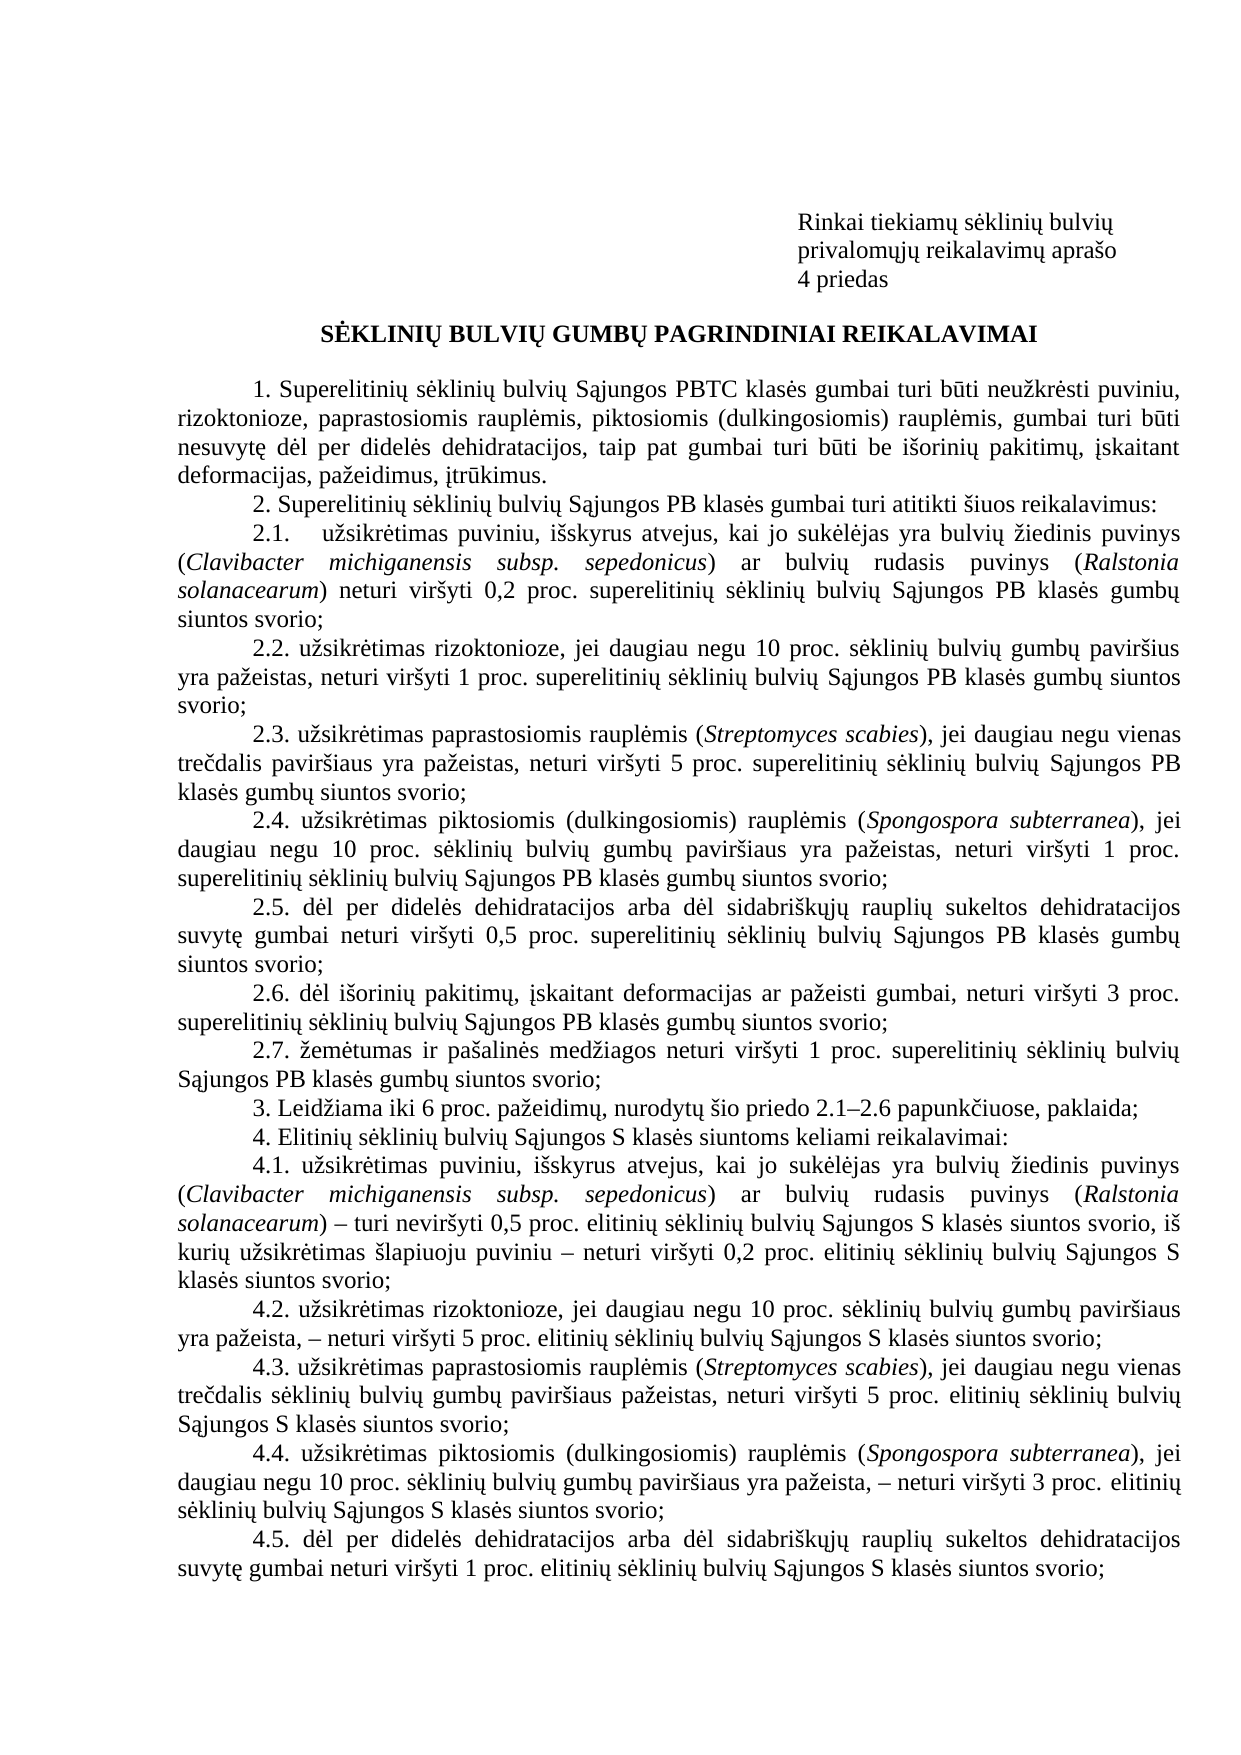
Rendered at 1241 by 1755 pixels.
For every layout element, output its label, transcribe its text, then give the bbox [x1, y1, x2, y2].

text 1. Superelitinių sėklinių bulvių Sąjungos PBTC klasės gumbai turi būti neužkrėsti puviniu, rizoktonioze, paprastosiomis rauplėmis, piktosiomis (dulkingosiomis) rauplėmis, gumbai turi būti nesuvytę dėl per didelės dehidratacijos, taip pat gumbai turi būti be išorinių pakitimų, įskaitant deformacijas, pažeidimus, įtrūkimus. [177, 374, 1181, 489]
text 4.1. užsikrėtimas puviniu, išskyrus atvejus, kai jo sukėlėjas yra bulvių žiedinis puvinys (Clavibacter michiganensis subsp. sepedonicus) ar bulvių rudasis puvinys (Ralstonia solanacearum) – turi neviršyti 0,5 proc. elitinių sėklinių bulvių Sąjungos S klasės siuntos svorio, iš kurių užsikrėtimas šlapiuoju puviniu – neturi viršyti 0,2 proc. elitinių sėklinių bulvių Sąjungos S klasės siuntos svorio; [177, 1151, 1181, 1294]
text 3. Leidžiama iki 6 proc. pažeidimų, nurodytų šio priedo 2.1–2.6 papunkčiuose, paklaida; [177, 1093, 1181, 1122]
text 2.2. užsikrėtimas rizoktonioze, jei daugiau negu 10 proc. sėklinių bulvių gumbų paviršius yra pažeistas, neturi viršyti 1 proc. superelitinių sėklinių bulvių Sąjungos PB klasės gumbų siuntos svorio; [177, 633, 1181, 719]
text 2.1. užsikrėtimas puviniu, išskyrus atvejus, kai jo sukėlėjas yra bulvių žiedinis puvinys (Clavibacter michiganensis subsp. sepedonicus) ar bulvių rudasis puvinys (Ralstonia solanacearum) neturi viršyti 0,2 proc. superelitinių sėklinių bulvių Sąjungos PB klasės gumbų siuntos svorio; [177, 518, 1181, 633]
text 4.4. užsikrėtimas piktosiomis (dulkingosiomis) rauplėmis (Spongospora subterranea), jei daugiau negu 10 proc. sėklinių bulvių gumbų paviršiaus yra pažeista, – neturi viršyti 3 proc. elitinių sėklinių bulvių Sąjungos S klasės siuntos svorio; [177, 1438, 1181, 1524]
text SĖKLINIŲ BULVIŲ GUMBŲ pagrindiniai REIKALAVIMAI [177, 319, 1181, 348]
text 4. Elitinių sėklinių bulvių Sąjungos S klasės siuntoms keliami reikalavimai: [177, 1122, 1181, 1151]
text 2.7. žemėtumas ir pašalinės medžiagos neturi viršyti 1 proc. superelitinių sėklinių bulvių Sąjungos PB klasės gumbų siuntos svorio; [177, 1036, 1181, 1093]
text 4 priedas [797, 264, 1181, 293]
text 2.5. dėl per didelės dehidratacijos arba dėl sidabriškųjų rauplių sukeltos dehidratacijos suvytę gumbai neturi viršyti 0,5 proc. superelitinių sėklinių bulvių Sąjungos PB klasės gumbų siuntos svorio; [177, 892, 1181, 978]
text Rinkai tiekiamų sėklinių bulvių [797, 207, 1181, 235]
text 2.4. užsikrėtimas piktosiomis (dulkingosiomis) rauplėmis (Spongospora subterranea), jei daugiau negu 10 proc. sėklinių bulvių gumbų paviršiaus yra pažeistas, neturi viršyti 1 proc. superelitinių sėklinių bulvių Sąjungos PB klasės gumbų siuntos svorio; [177, 806, 1181, 892]
text 2.3. užsikrėtimas paprastosiomis rauplėmis (Streptomyces scabies), jei daugiau negu vienas trečdalis paviršiaus yra pažeistas, neturi viršyti 5 proc. superelitinių sėklinių bulvių Sąjungos PB klasės gumbų siuntos svorio; [177, 719, 1181, 806]
text 4.2. užsikrėtimas rizoktonioze, jei daugiau negu 10 proc. sėklinių bulvių gumbų paviršiaus yra pažeista, – neturi viršyti 5 proc. elitinių sėklinių bulvių Sąjungos S klasės siuntos svorio; [177, 1294, 1181, 1352]
text 2.6. dėl išorinių pakitimų, įskaitant deformacijas ar pažeisti gumbai, neturi viršyti 3 proc. superelitinių sėklinių bulvių Sąjungos PB klasės gumbų siuntos svorio; [177, 978, 1181, 1036]
text 2. Superelitinių sėklinių bulvių Sąjungos PB klasės gumbai turi atitikti šiuos reikalavimus: [177, 489, 1181, 518]
text 4.5. dėl per didelės dehidratacijos arba dėl sidabriškųjų rauplių sukeltos dehidratacijos suvytę gumbai neturi viršyti 1 proc. elitinių sėklinių bulvių Sąjungos S klasės siuntos svorio; [177, 1524, 1181, 1582]
text 4.3. užsikrėtimas paprastosiomis rauplėmis (Streptomyces scabies), jei daugiau negu vienas trečdalis sėklinių bulvių gumbų paviršiaus pažeistas, neturi viršyti 5 proc. elitinių sėklinių bulvių Sąjungos S klasės siuntos svorio; [177, 1352, 1181, 1438]
text privalomųjų reikalavimų aprašo [797, 235, 1181, 264]
